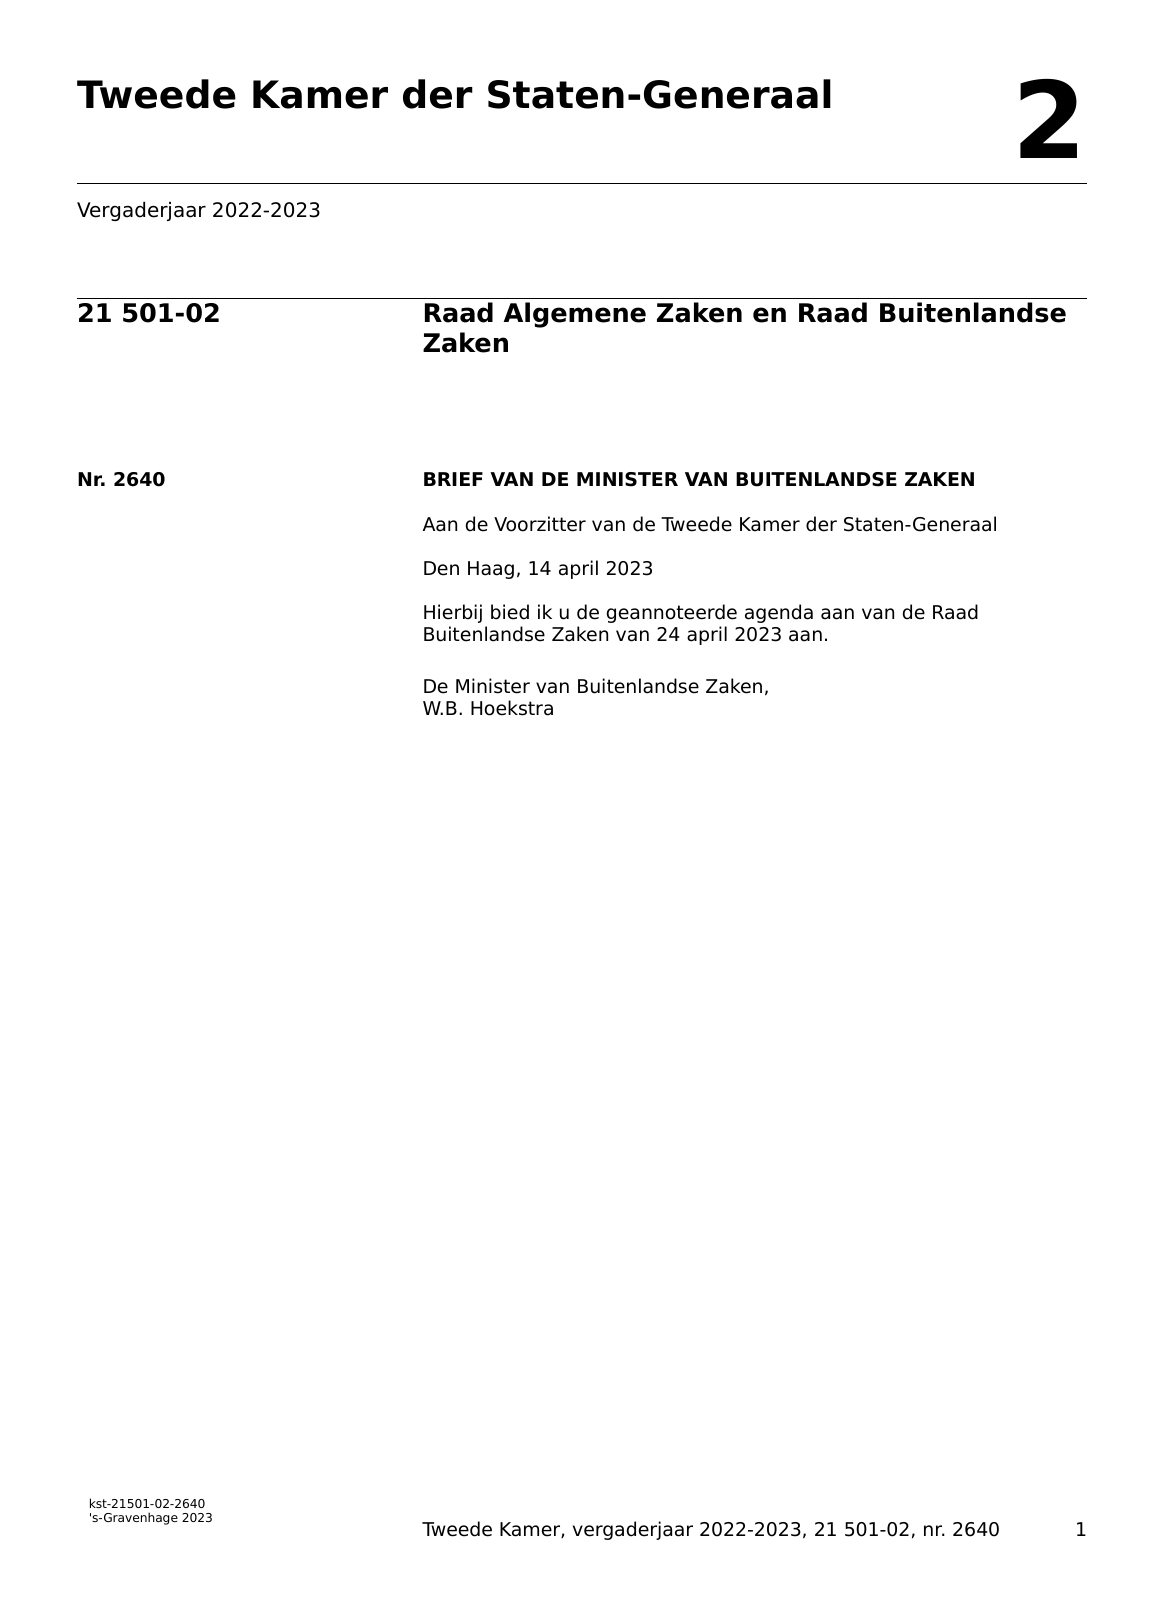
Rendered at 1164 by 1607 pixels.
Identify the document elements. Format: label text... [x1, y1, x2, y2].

text Aan de Voorzitter van de Tweede Kamer der Staten-Generaal [422, 513, 1087, 536]
subtitle 21 501-02 Raad Algemene Zaken en Raad Buitenlandse Zaken [77, 299, 1087, 358]
text 's-Gravenhage 2023 [88, 1511, 323, 1525]
text De Minister van Buitenlandse Zaken, W.B. Hoekstra [422, 676, 1087, 720]
table_header Tweede Kamer der Staten-Generaal [77, 59, 886, 183]
text kst-21501-02-2640 [88, 1497, 323, 1511]
text Hierbij bied ik u de geannoteerde agenda aan van de Raad Buitenlandse Zaken van 24 april 2023 aan. [422, 602, 1087, 646]
table_cell Vergaderjaar 2022-2023 [77, 184, 1087, 298]
table_header 2 [886, 59, 1087, 183]
text Den Haag, 14 april 2023 [422, 558, 1087, 580]
subtitle Nr. 2640 BRIEF VAN DE MINISTER VAN BUITENLANDSE ZAKEN [77, 469, 1087, 491]
